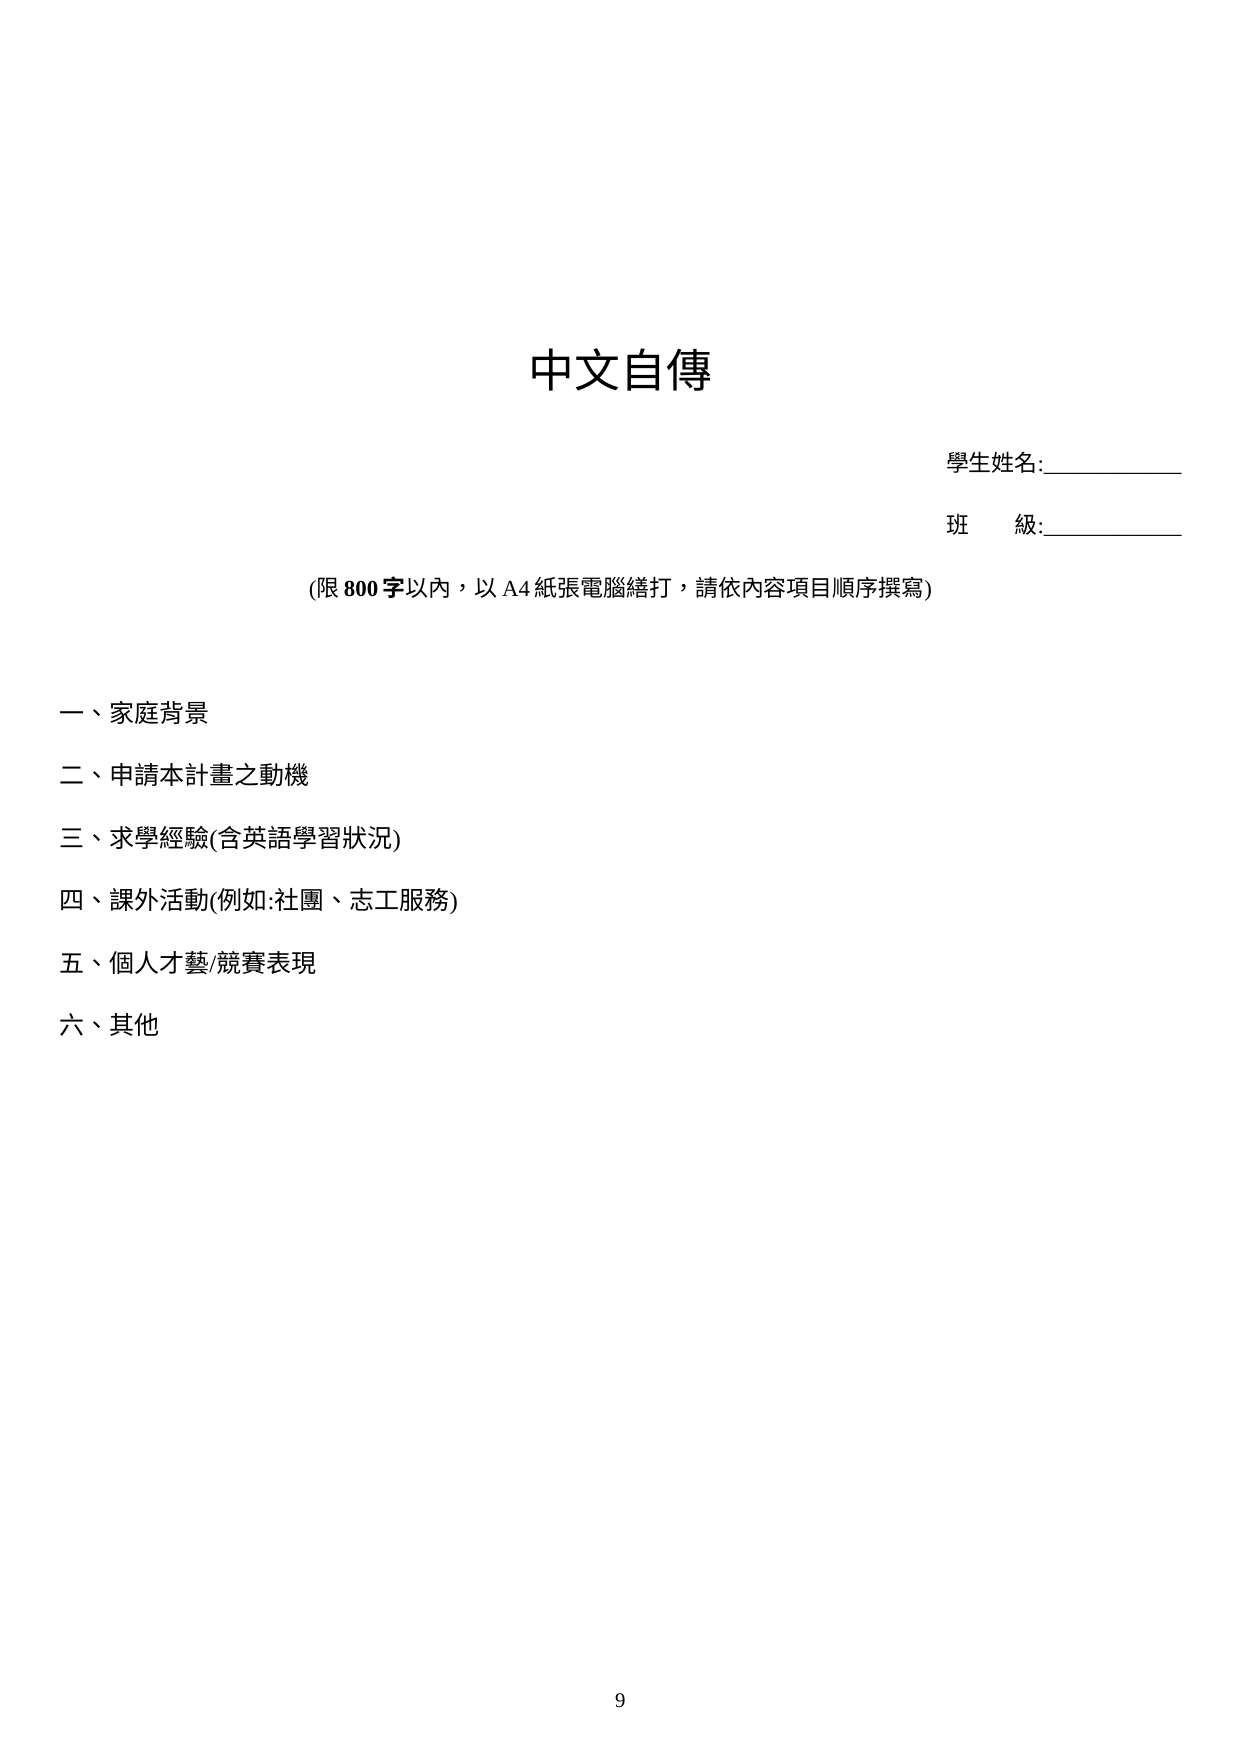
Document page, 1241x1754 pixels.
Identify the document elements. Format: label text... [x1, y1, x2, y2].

text 六、其他 [59, 982, 1181, 1044]
text 五、個人才藝/競賽表現 [59, 919, 1181, 982]
text 四、課外活動(例如:社團、志工服務) [59, 857, 1181, 919]
text (限800字以內，以A4紙張電腦繕打，請依內容項目順序撰寫) [59, 544, 1181, 607]
text 一、家庭背景 [59, 669, 1181, 732]
text 中文自傳 [59, 294, 1181, 419]
text 二、申請本計畫之動機 [59, 732, 1181, 794]
text 學生姓名:____________ [59, 419, 1181, 482]
text 班 級:____________ [59, 482, 1181, 544]
text 三、求學經驗(含英語學習狀況) [59, 794, 1181, 857]
